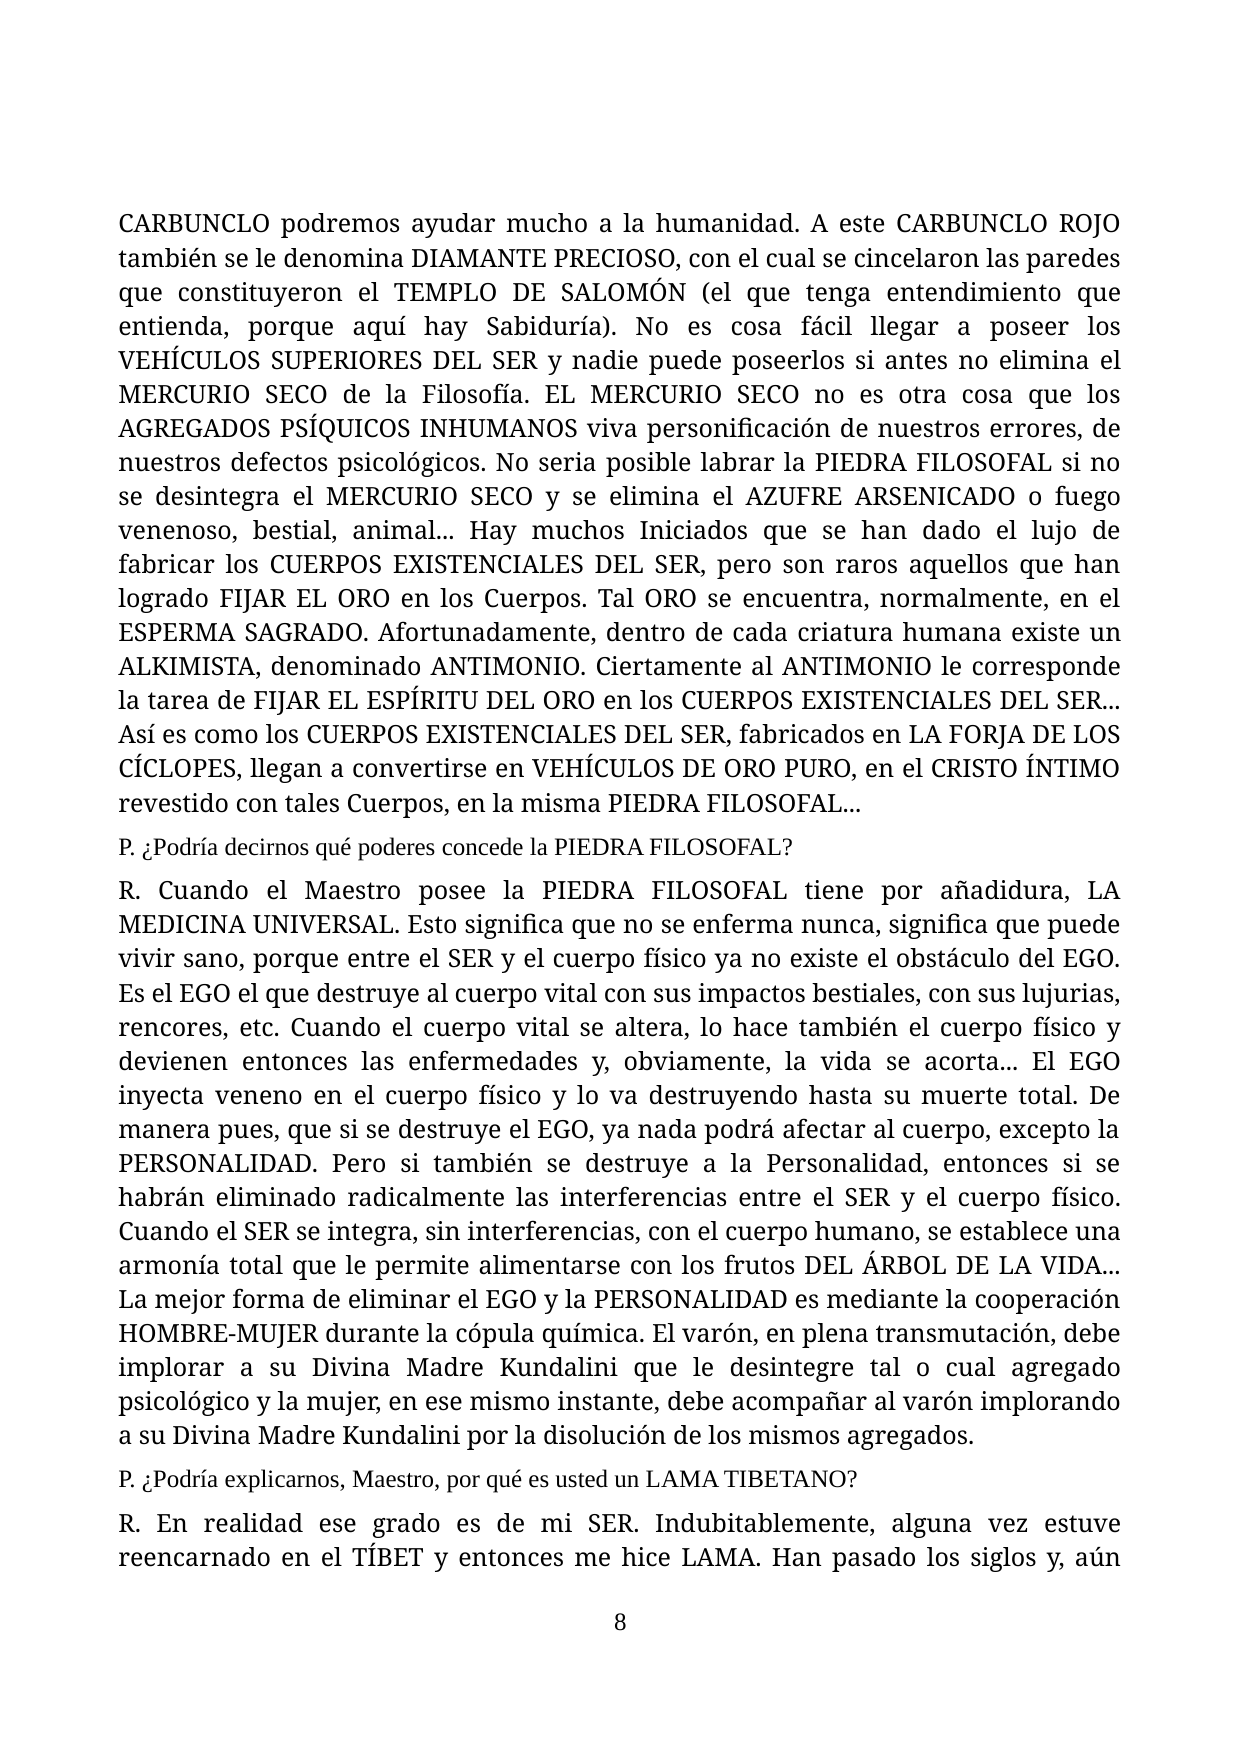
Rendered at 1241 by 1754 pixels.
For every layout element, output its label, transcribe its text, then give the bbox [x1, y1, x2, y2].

text P. ¿Podría decirnos qué poderes concede la PIEDRA FILOSOFAL? [118, 832, 1122, 861]
text R. En realidad ese grado es de mi SER. Indubitablemente, alguna vez estuve reencarnado en el TÍBET y entonces me hice LAMA. Han pasado los siglos y, aún [118, 1506, 1122, 1574]
text CARBUNCLO podremos ayudar mucho a la humanidad. A este CARBUNCLO ROJO también se le denomina DIAMANTE PRECIOSO, con el cual se cincelaron las paredes que constituyeron el TEMPLO DE SALOMÓN (el que tenga entendimiento que entienda, porque aquí hay Sabiduría). No es cosa fácil llegar a poseer los VEHÍCULOS SUPERIORES DEL SER y nadie puede poseerlos si antes no elimina el MERCURIO SECO de la Filosofía. EL MERCURIO SECO no es otra cosa que los AGREGADOS PSÍQUICOS INHUMANOS viva personificación de nuestros errores, de nuestros defectos psicológicos. No seria posible labrar la PIEDRA FILOSOFAL si no se desintegra el MERCURIO SECO y se elimina el AZUFRE ARSENICADO o fuego venenoso, bestial, animal... Hay muchos Iniciados que se han dado el lujo de fabricar los CUERPOS EXISTENCIALES DEL SER, pero son raros aquellos que han logrado FIJAR EL ORO en los Cuerpos. Tal ORO se encuentra, normalmente, en el ESPERMA SAGRADO. Afortunadamente, dentro de cada criatura humana existe un ALKIMISTA, denominado ANTIMONIO. Ciertamente al ANTIMONIO le corresponde la tarea de FIJAR EL ESPÍRITU DEL ORO en los CUERPOS EXISTENCIALES DEL SER... Así es como los CUERPOS EXISTENCIALES DEL SER, fabricados en LA FORJA DE LOS CÍCLOPES, llegan a convertirse en VEHÍCULOS DE ORO PURO, en el CRISTO ÍNTIMO revestido con tales Cuerpos, en la misma PIEDRA FILOSOFAL... [118, 206, 1122, 819]
text R. Cuando el Maestro posee la PIEDRA FILOSOFAL tiene por añadidura, LA MEDICINA UNIVERSAL. Esto significa que no se enferma nunca, significa que puede vivir sano, porque entre el SER y el cuerpo físico ya no existe el obstáculo del EGO. Es el EGO el que destruye al cuerpo vital con sus impactos bestiales, con sus lujurias, rencores, etc. Cuando el cuerpo vital se altera, lo hace también el cuerpo físico y devienen entonces las enfermedades y, obviamente, la vida se acorta... El EGO inyecta veneno en el cuerpo físico y lo va destruyendo hasta su muerte total. De manera pues, que si se destruye el EGO, ya nada podrá afectar al cuerpo, excepto la PERSONALIDAD. Pero si también se destruye a la Personalidad, entonces si se habrán eliminado radicalmente las interferencias entre el SER y el cuerpo físico. Cuando el SER se integra, sin interferencias, con el cuerpo humano, se establece una armonía total que le permite alimentarse con los frutos DEL ÁRBOL DE LA VIDA... La mejor forma de eliminar el EGO y la PERSONALIDAD es mediante la cooperación HOMBRE-MUJER durante la cópula química. El varón, en plena transmutación, debe implorar a su Divina Madre Kundalini que le desintegre tal o cual agregado psicológico y la mujer, en ese mismo instante, debe acompañar al varón implorando a su Divina Madre Kundalini por la disolución de los mismos agregados. [118, 873, 1122, 1452]
text P. ¿Podría explicarnos, Maestro, por qué es usted un LAMA TIBETANO? [118, 1464, 1122, 1493]
